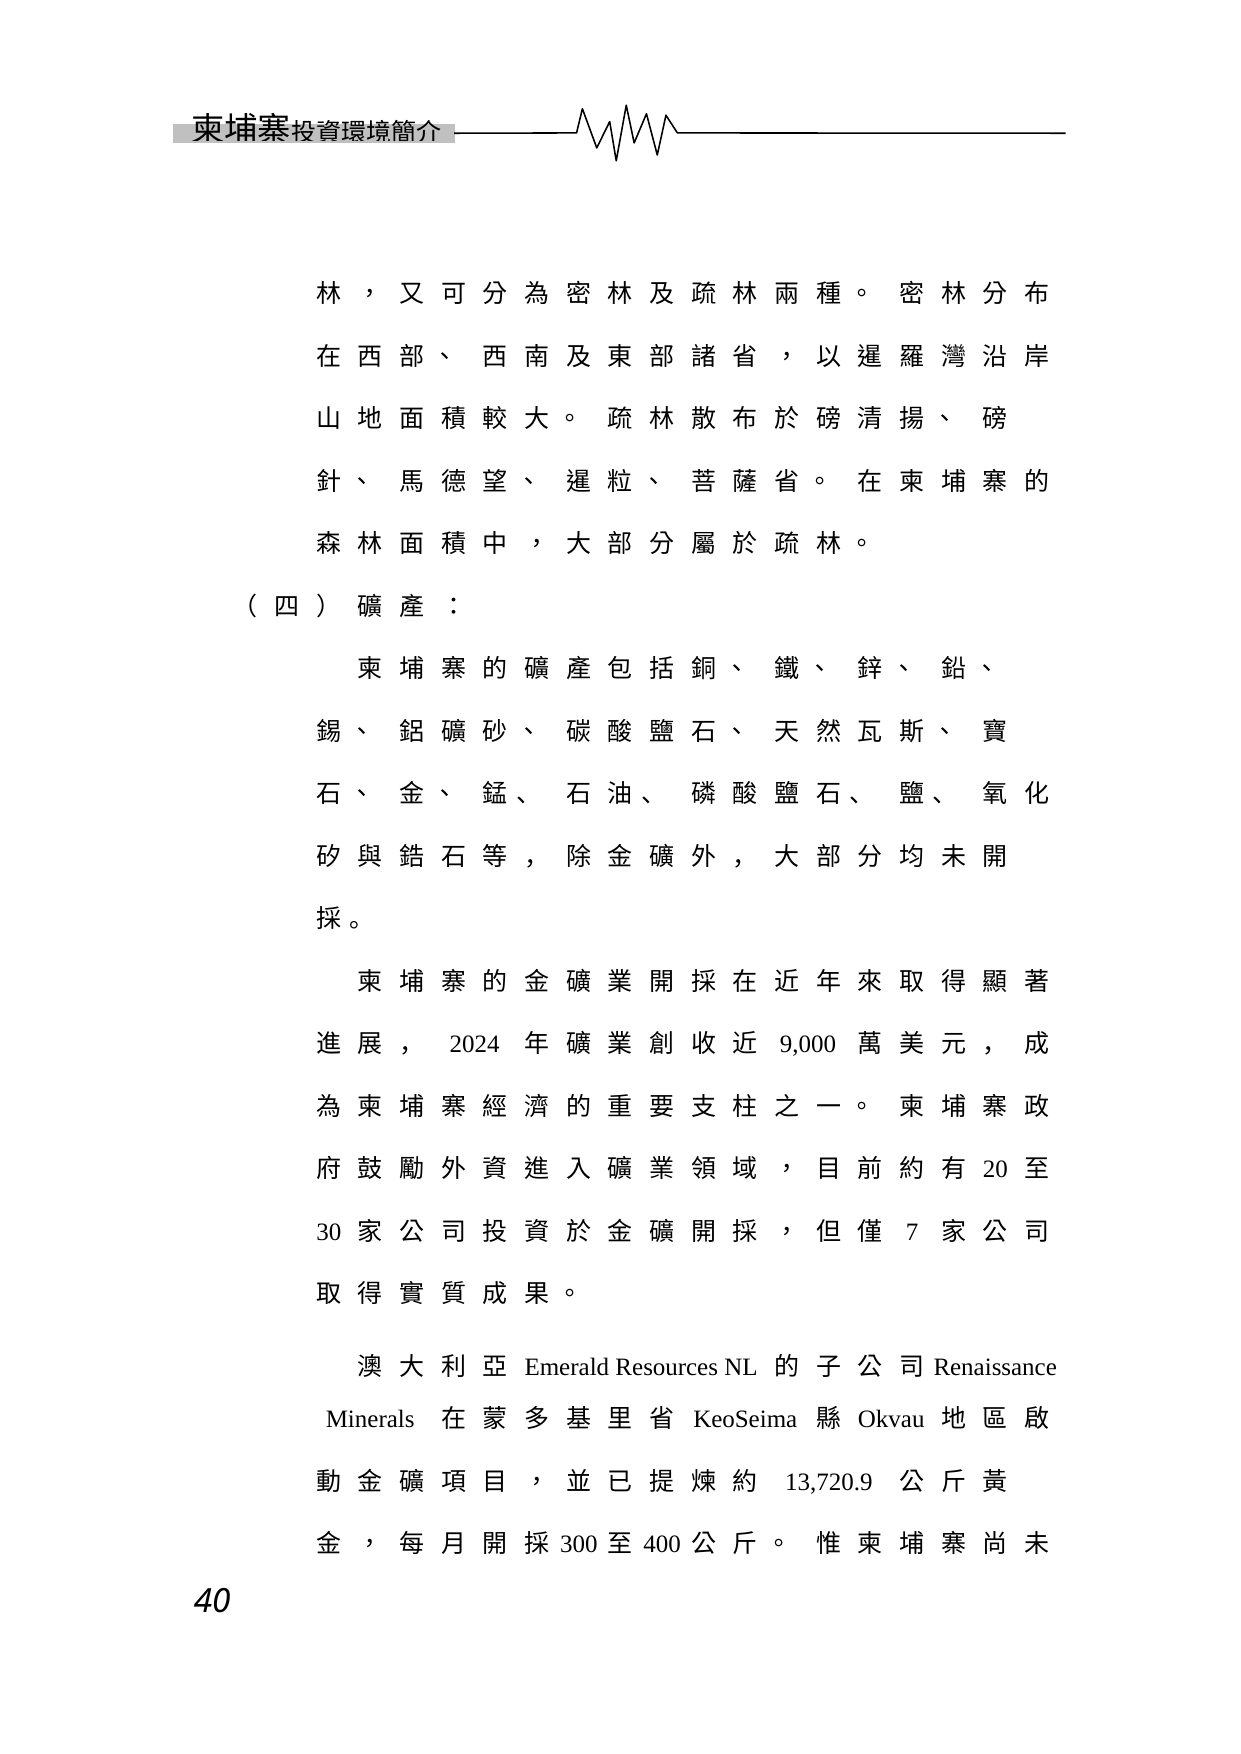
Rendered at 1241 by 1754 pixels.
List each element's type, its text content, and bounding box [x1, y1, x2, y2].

text 柬埔寨的金礦業開採在近年來取得顯著進展，2024年礦業創收近9,000萬美元，成為柬埔寨經濟的重要支柱之一。柬埔寨政府鼓勵外資進入礦業領域，目前約有20至30家公司投資於金礦開採，但僅7家公司取得實質成果。 [281, 938, 1058, 1313]
text 柬埔寨的礦產包括銅、鐵、鋅、鉛、錫、鋁礦砂、碳酸鹽石、天然瓦斯、寶石、金、錳、石油、磷酸鹽石、鹽、氧化矽與鋯石等，除金礦外，大部分均未開採。 [281, 625, 1058, 938]
text 澳大利亞Emerald Resources NL的子公司Renaissance Minerals在蒙多基里省KeoSeima縣Okvau地區啟動金礦項目，並已提煉約13,720.9公斤黃金，每月開採300至400公斤。惟柬埔寨尚未 [281, 1313, 1058, 1563]
text 林，又可分為密林及疏林兩種。密林分布在西部、西南及東部諸省，以暹羅灣沿岸山地面積較大。疏林散布於磅清揚、磅針、馬德望、暹粒、菩薩省。在柬埔寨的森林面積中，大部分屬於疏林。 [281, 250, 1058, 563]
text （四）礦產： [207, 563, 1058, 625]
